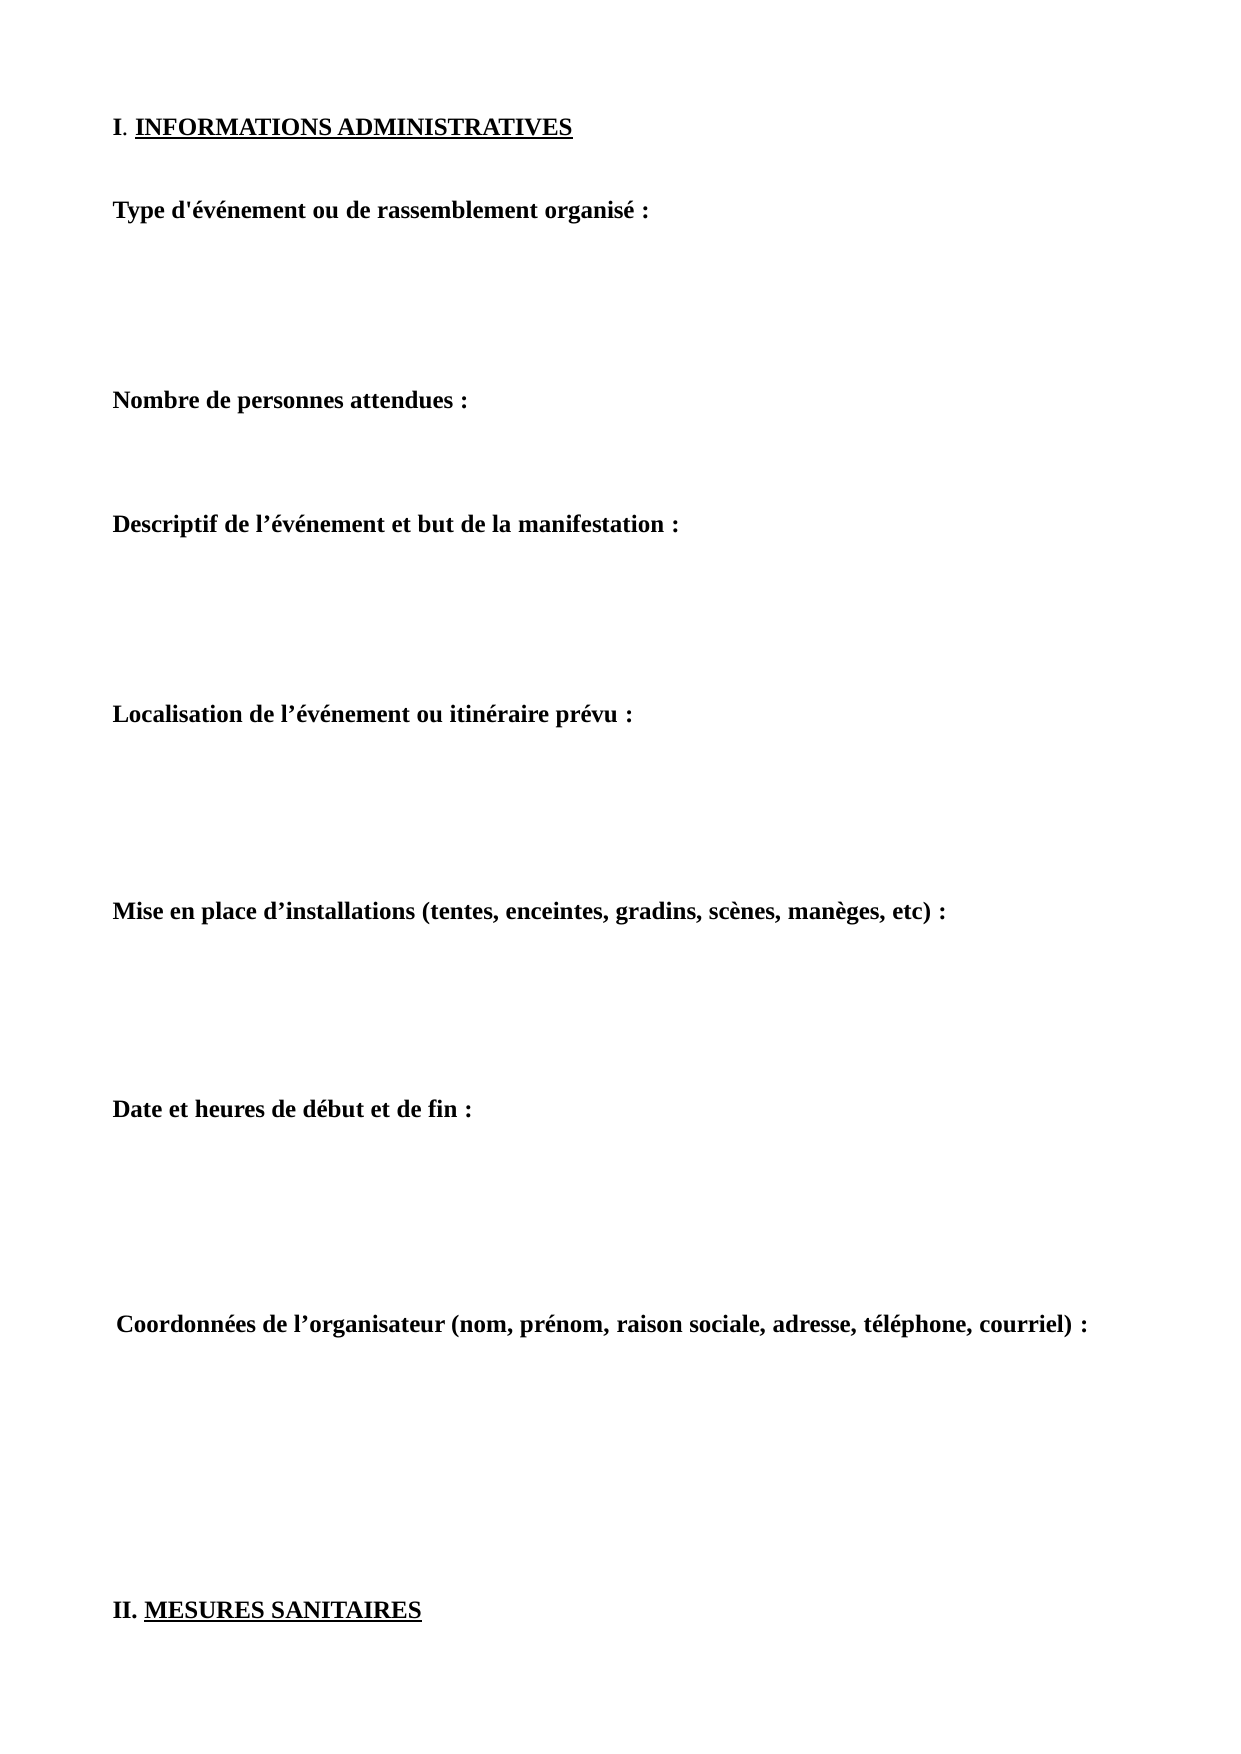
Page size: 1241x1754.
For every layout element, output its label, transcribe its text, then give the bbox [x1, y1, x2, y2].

subtitle Descriptif de l’événement et but de la manifestation : [112, 509, 1128, 538]
text II. MESURES SANITAIRES [112, 1595, 1127, 1624]
text Nombre de personnes attendues : [112, 385, 1128, 414]
text Date et heures de début et de fin : [112, 1093, 1128, 1122]
text Mise en place d’installations (tentes, enceintes, gradins, scènes, manèges, etc) : [112, 896, 1128, 925]
text I. INFORMATIONS ADMINISTRATIVES [112, 112, 1128, 141]
text Localisation de l’événement ou itinéraire prévu : [112, 698, 1128, 727]
subtitle Type d'événement ou de rassemblement organisé : [112, 195, 1128, 224]
text Coordonnées de l’organisateur (nom, prénom, raison sociale, adresse, téléphone, courriel) : [116, 1308, 1127, 1337]
